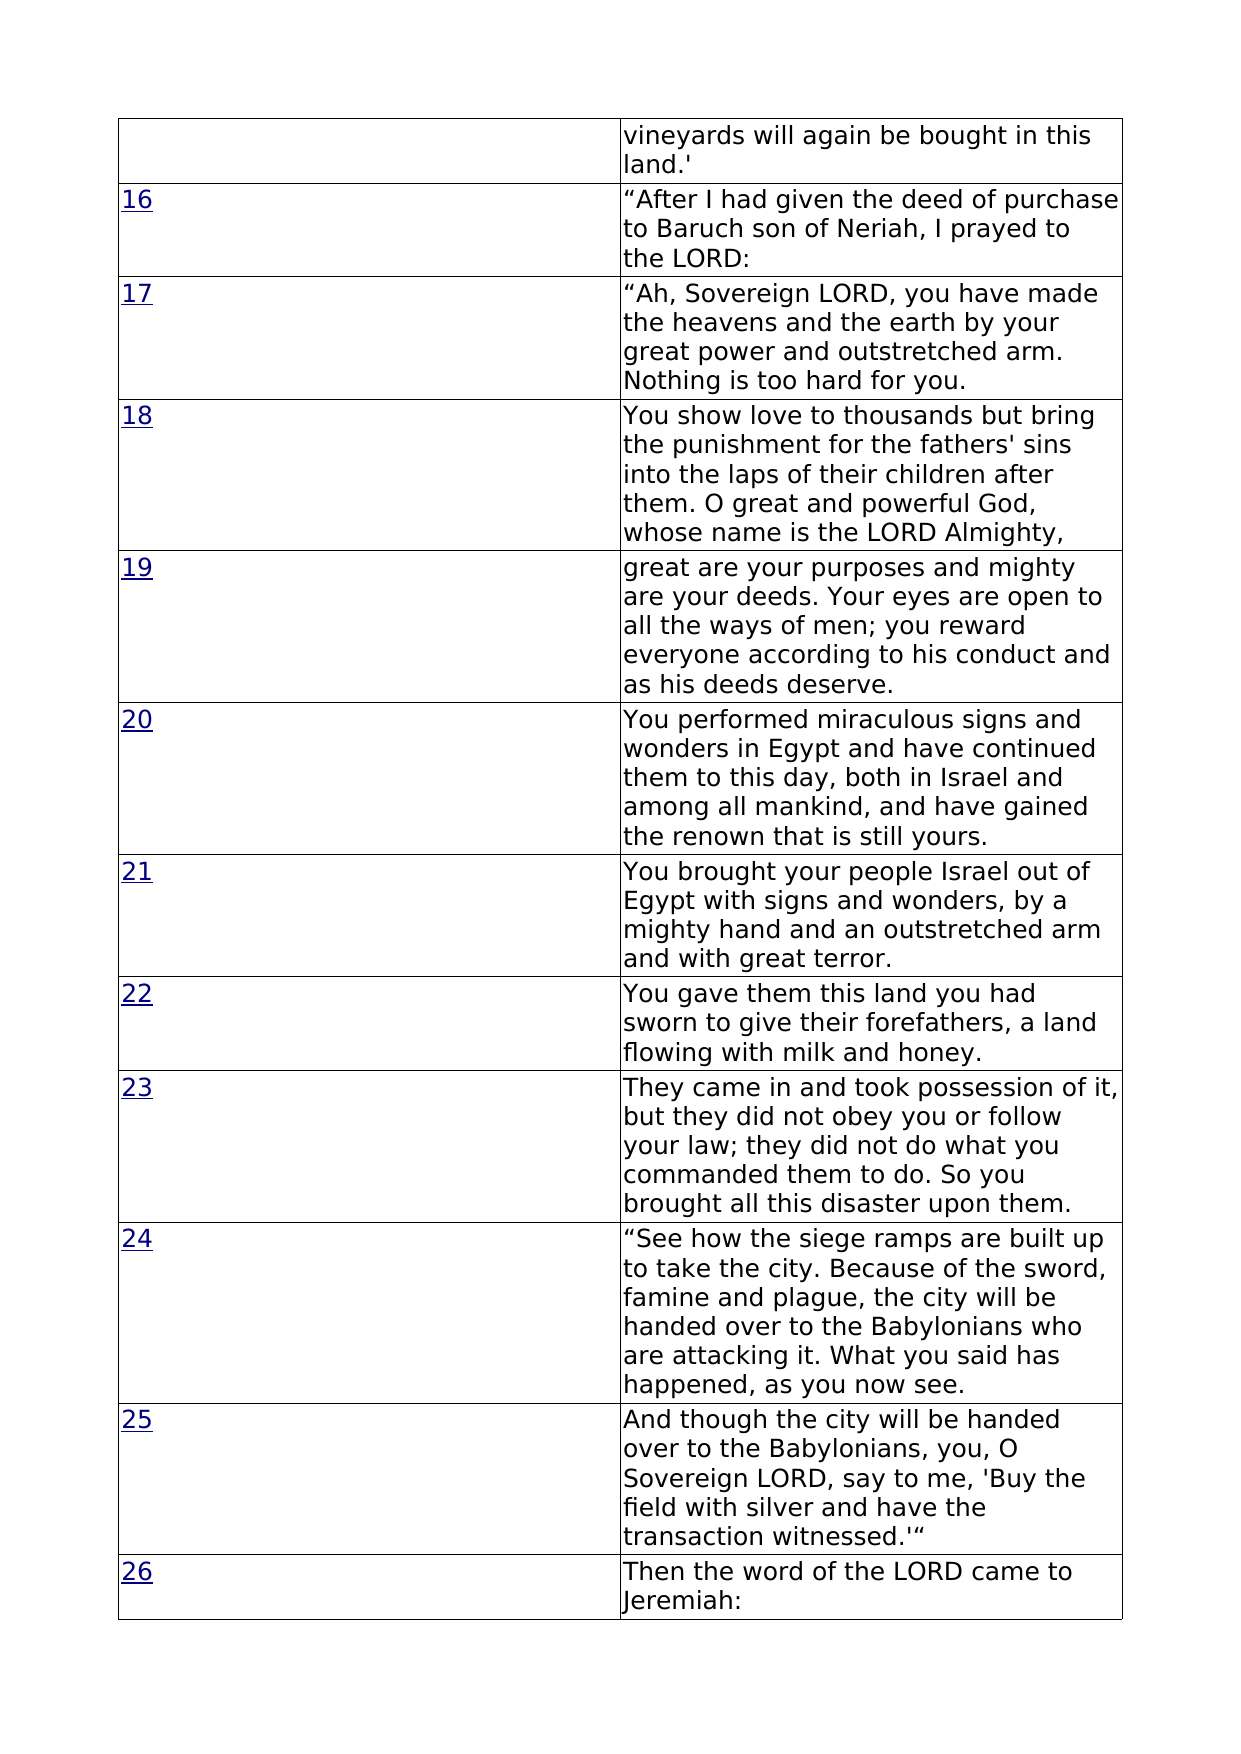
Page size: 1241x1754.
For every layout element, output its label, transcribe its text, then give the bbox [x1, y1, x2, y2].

table_cell “See how the siege ramps are built up to take the city. Because of the sword, famine and plague, the city will be handed over to the Babylonians who are attacking it. What you said has happened, as you now see. [621, 1223, 1122, 1402]
table_cell 22 [119, 977, 620, 1070]
table_cell 20 [119, 703, 620, 854]
table_cell “After I had given the deed of purchase to Baruch son of Neriah, I prayed to the LORD: [621, 184, 1122, 276]
table_cell [119, 119, 620, 182]
table_cell You brought your people Israel out of Egypt with signs and wonders, by a mighty hand and an outstretched arm and with great terror. [621, 855, 1122, 976]
table_cell great are your purposes and mighty are your deeds. Your eyes are open to all the ways of men; you reward everyone according to his conduct and as his deeds deserve. [621, 551, 1122, 702]
table_cell 17 [119, 277, 620, 398]
table_cell 25 [119, 1404, 620, 1554]
table_cell They came in and took possession of it, but they did not obey you or follow your law; they did not do what you commanded them to do. So you brought all this disaster upon them. [621, 1071, 1122, 1222]
table_cell 21 [119, 855, 620, 976]
table_cell 26 [119, 1555, 620, 1618]
table_cell You performed miraculous signs and wonders in Egypt and have continued them to this day, both in Israel and among all mankind, and have gained the renown that is still yours. [621, 703, 1122, 854]
table_cell And though the city will be handed over to the Babylonians, you, O Sovereign LORD, say to me, 'Buy the field with silver and have the transaction witnessed.'“ [621, 1404, 1122, 1554]
table_cell 23 [119, 1071, 620, 1222]
table_cell You gave them this land you had sworn to give their forefathers, a land flowing with milk and honey. [621, 977, 1122, 1070]
table_cell 18 [119, 400, 620, 550]
table_cell You show love to thousands but bring the punishment for the fathers' sins into the laps of their children after them. O great and powerful God, whose name is the LORD Almighty, [621, 400, 1122, 550]
table_cell “Ah, Sovereign LORD, you have made the heavens and the earth by your great power and outstretched arm. Nothing is too hard for you. [621, 277, 1122, 398]
table_cell vineyards will again be bought in this land.' [621, 119, 1122, 182]
table_cell 24 [119, 1223, 620, 1402]
table_cell 16 [119, 184, 620, 276]
table_cell Then the word of the LORD came to Jeremiah: [621, 1555, 1122, 1618]
table_cell 19 [119, 551, 620, 702]
